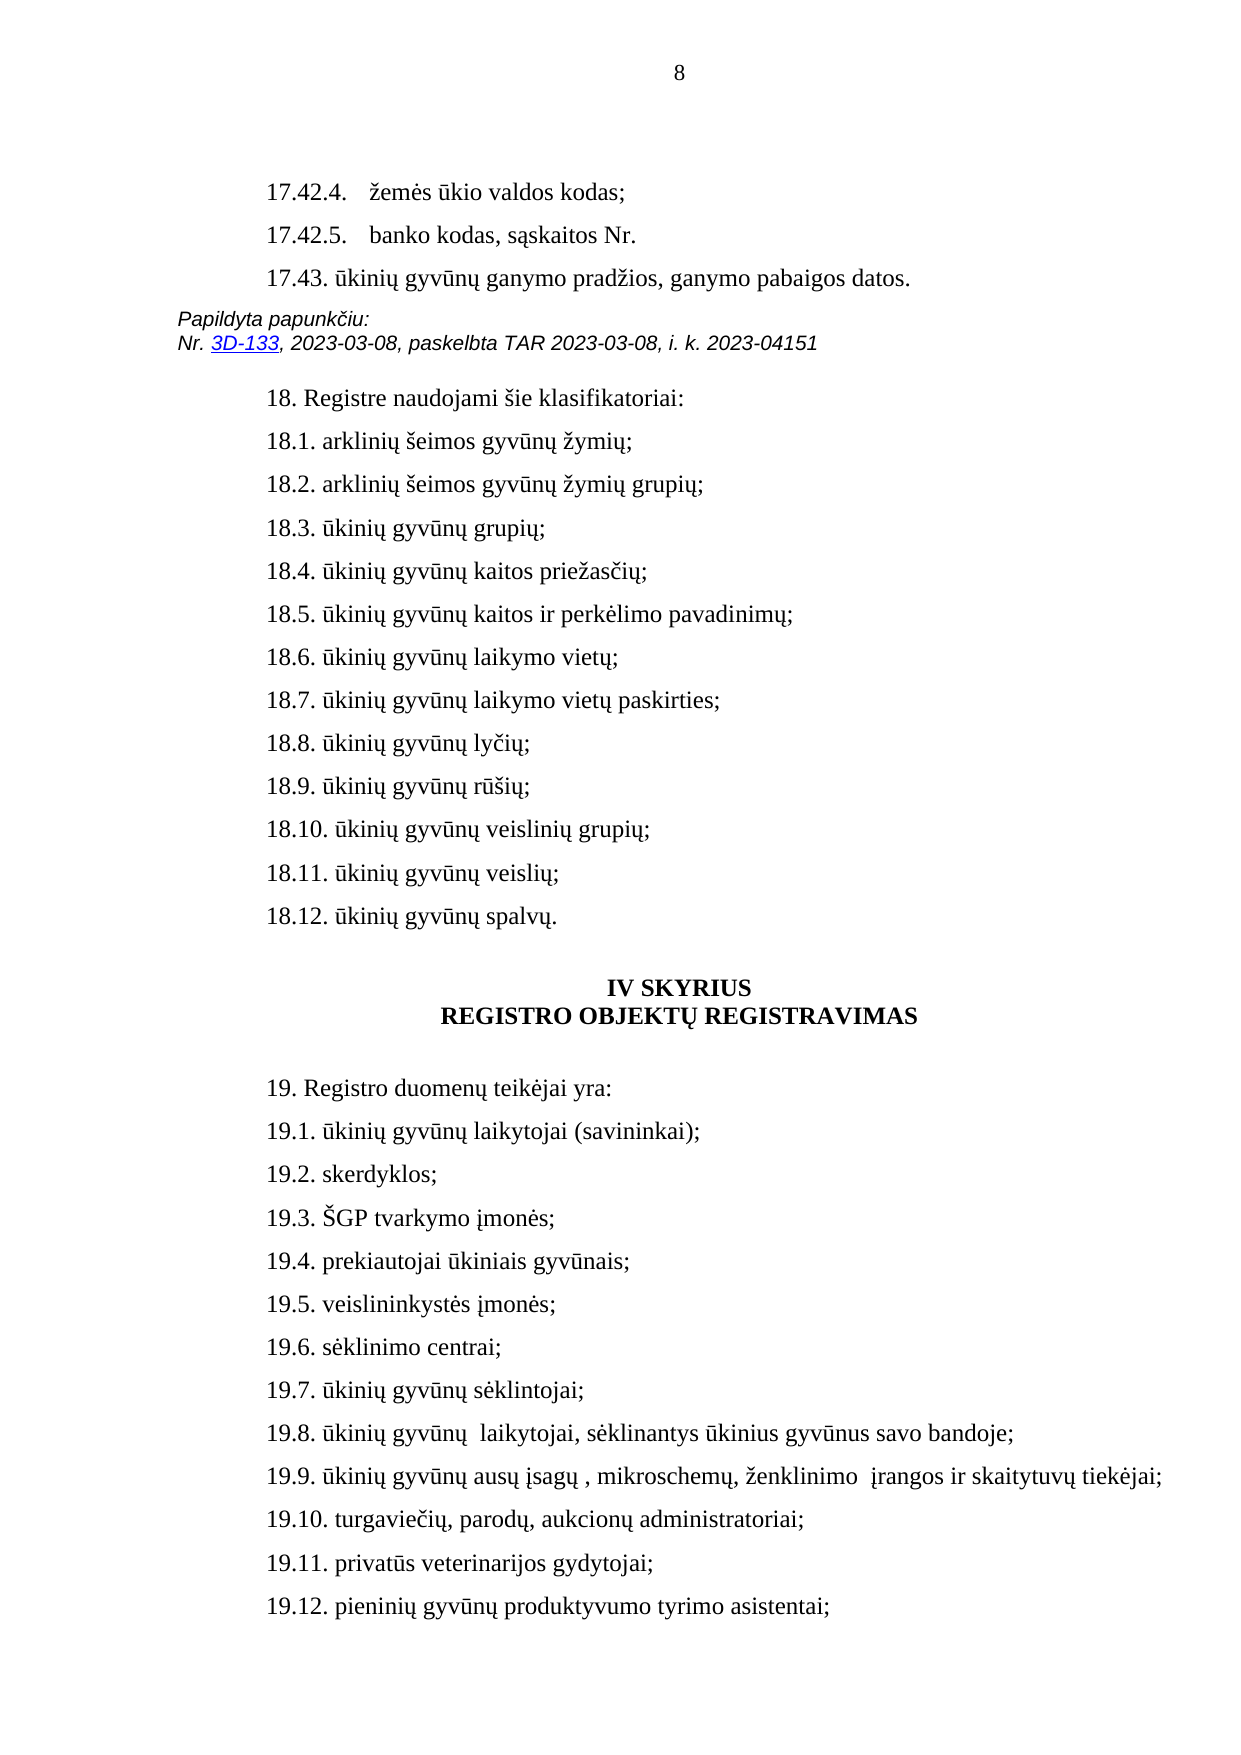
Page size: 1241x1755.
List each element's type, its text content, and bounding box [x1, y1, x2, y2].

text 19.6. sėklinimo centrai; [266, 1332, 1181, 1361]
text Nr. 3D-133, 2023-03-08, paskelbta TAR 2023-03-08, i. k. 2023-04151 [177, 331, 1181, 354]
text 19.8. ūkinių gyvūnų laikytojai, sėklinantys ūkinius gyvūnus savo bandoje; [266, 1418, 1181, 1447]
text 18.5. ūkinių gyvūnų kaitos ir perkėlimo pavadinimų; [266, 599, 1181, 628]
text IV SKYRIUS [177, 973, 1181, 1001]
text 18.4. ūkinių gyvūnų kaitos priežasčių; [266, 556, 1181, 584]
text 19.12. pieninių gyvūnų produktyvumo tyrimo asistentai; [177, 1591, 1122, 1619]
text 19.10. turgaviečių, parodų, aukcionų administratoriai; [266, 1504, 1181, 1533]
text 19.1. ūkinių gyvūnų laikytojai (savininkai); [266, 1116, 1181, 1145]
text 18.1. arklinių šeimos gyvūnų žymių; [266, 426, 1181, 455]
text 17.42.4. žemės ūkio valdos kodas; [177, 177, 1181, 206]
text 18. Registre naudojami šie klasifikatoriai: [251, 383, 1181, 412]
text 19. Registro duomenų teikėjai yra: [266, 1073, 1181, 1102]
text 18.9. ūkinių gyvūnų rūšių; [266, 771, 1181, 800]
text 19.5. veislininkystės įmonės; [266, 1289, 1181, 1318]
text 19.11. privatūs veterinarijos gydytojai; [177, 1548, 1181, 1576]
text 18.3. ūkinių gyvūnų grupių; [266, 513, 1181, 541]
text 18.11. ūkinių gyvūnų veislių; [266, 858, 1181, 886]
text 17.43. ūkinių gyvūnų ganymo pradžios, ganymo pabaigos datos. [177, 263, 1181, 292]
text 19.9. ūkinių gyvūnų ausų įsagų , mikroschemų, ženklinimo įrangos ir skaitytuvų tiekėjai; [266, 1461, 1181, 1490]
text 18.7. ūkinių gyvūnų laikymo vietų paskirties; [266, 685, 1181, 714]
text 19.4. prekiautojai ūkiniais gyvūnais; [266, 1246, 1181, 1274]
text 19.2. skerdyklos; [266, 1159, 1181, 1188]
text 18.2. arklinių šeimos gyvūnų žymių grupių; [266, 469, 1181, 498]
text 17.42.5. banko kodas, sąskaitos Nr. [177, 220, 1181, 249]
text REGISTRO OBJEKTŲ REGISTRAVIMAS [177, 1001, 1181, 1030]
text 18.10. ūkinių gyvūnų veislinių grupių; [266, 814, 1181, 843]
text 18.8. ūkinių gyvūnų lyčių; [266, 728, 1181, 757]
text 19.7. ūkinių gyvūnų sėklintojai; [266, 1375, 1181, 1404]
text 18.12. ūkinių gyvūnų spalvų. [266, 901, 1181, 929]
text Papildyta papunkčiu: [177, 307, 1181, 331]
text 18.6. ūkinių gyvūnų laikymo vietų; [266, 642, 1181, 671]
text 19.3. ŠGP tvarkymo įmonės; [266, 1203, 1181, 1231]
